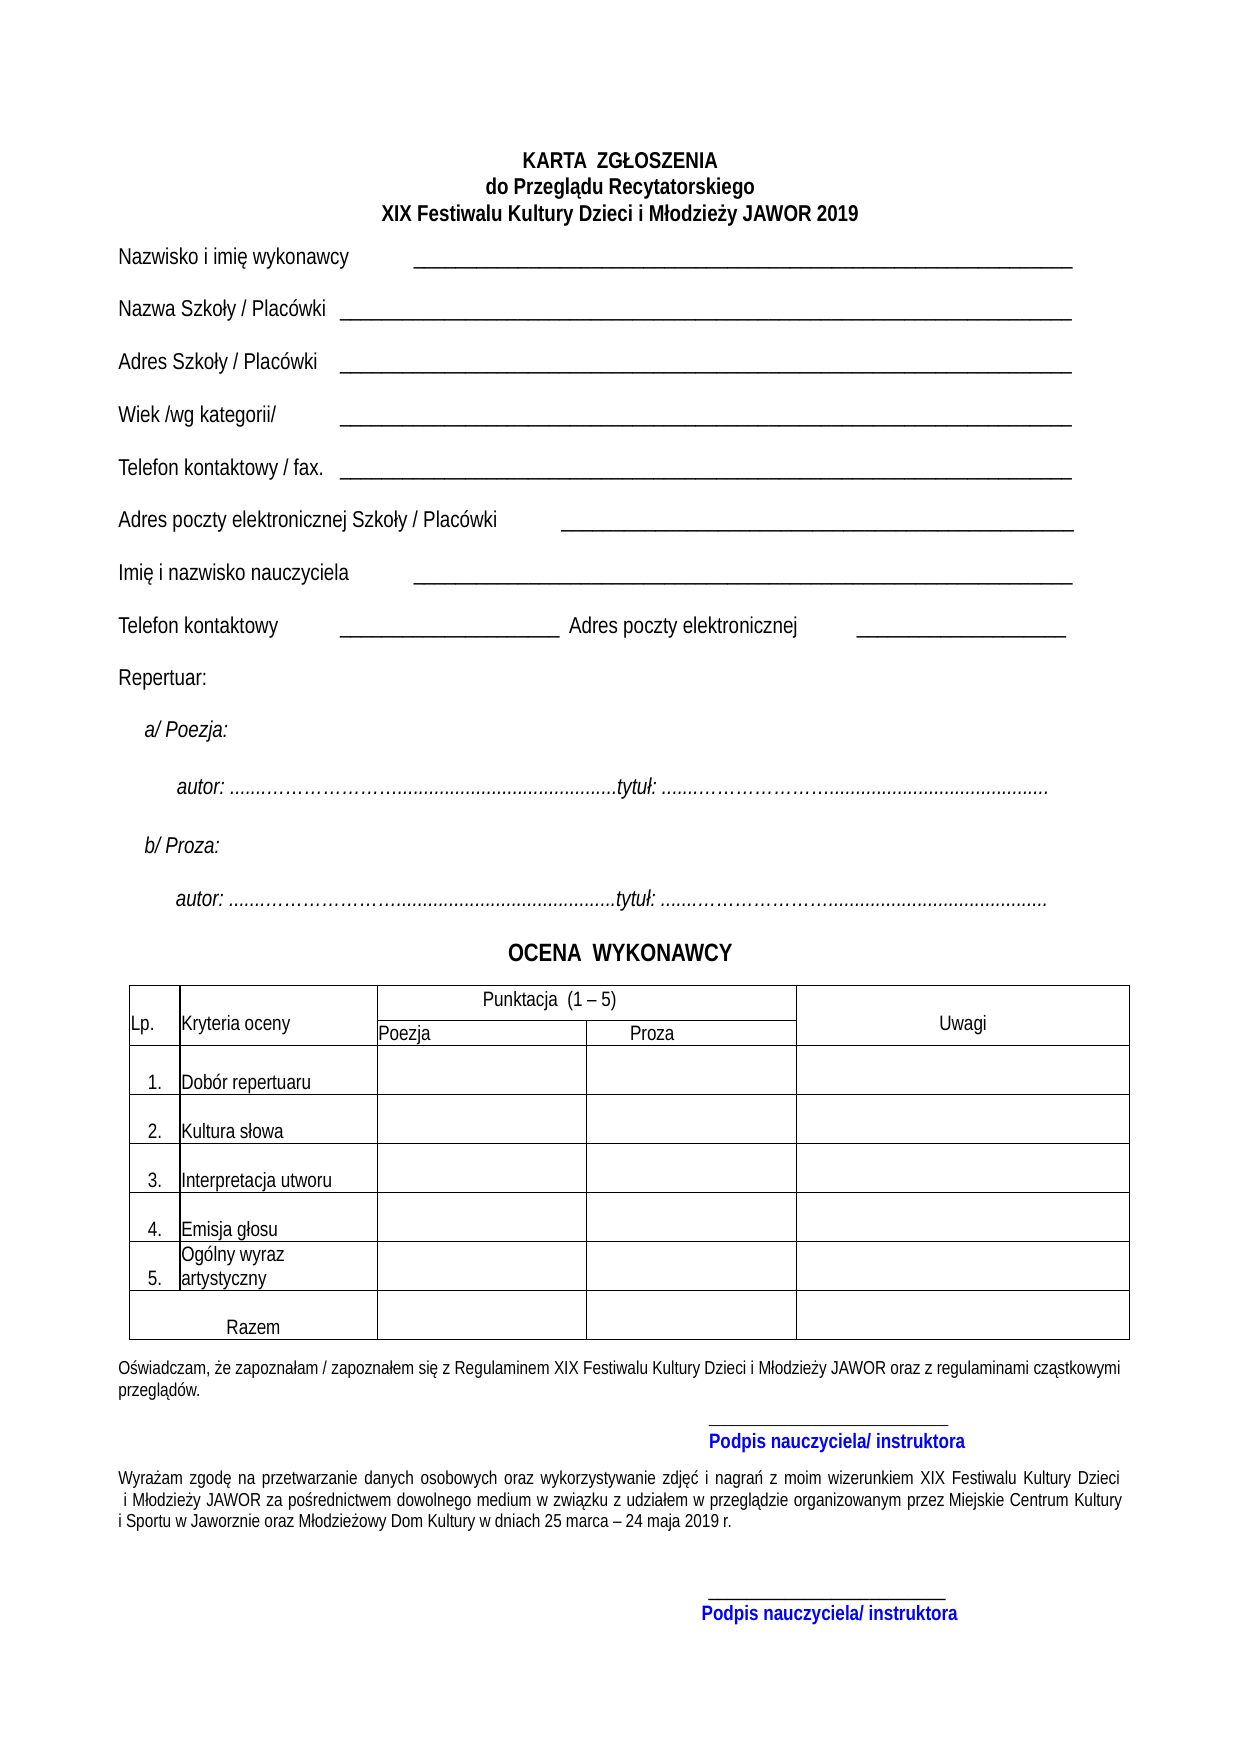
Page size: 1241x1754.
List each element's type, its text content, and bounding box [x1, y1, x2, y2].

table_cell [587, 1046, 796, 1094]
text XIX Festiwalu Kultury Dzieci i Młodzieży JAWOR 2019 [118, 199, 1122, 226]
table_cell Ogólny wyraz artystyczny [181, 1242, 377, 1290]
table_cell Dobór repertuaru [181, 1046, 377, 1094]
text Imię i nazwisko nauczyciela _______________________________________________________________ [118, 559, 1227, 585]
table_header Kryteria oceny [181, 986, 377, 1045]
table_cell Emisja głosu [181, 1193, 377, 1241]
table_cell [587, 1095, 796, 1143]
table_cell 2. [130, 1095, 179, 1143]
subtitle a/ Poezja: [118, 716, 1122, 742]
text do Przeglądu Recytatorskiego [118, 173, 1122, 199]
text Wiek /wg kategorii/ ______________________________________________________________________ [118, 401, 1227, 427]
table_cell Proza [587, 1021, 796, 1045]
table_cell [587, 1193, 796, 1241]
table_cell 1. [130, 1046, 179, 1094]
table_cell [587, 1242, 796, 1290]
table_cell 3. [130, 1144, 179, 1192]
text _____________________ [118, 1400, 1122, 1429]
table_cell Razem [130, 1291, 377, 1339]
table_cell [797, 1242, 1129, 1290]
table_cell 4. [130, 1193, 179, 1241]
table_cell [797, 1046, 1129, 1094]
table_cell [797, 1144, 1129, 1192]
text Wyrażam zgodę na przetwarzanie danych osobowych oraz wykorzystywanie zdjęć i nagrań z moim wizerunkiem XIX Festiwalu Kultury Dzieci i Młodzieży JAWOR za pośrednictwem dowolnego medium w związku z udziałem w przeglądzie organizowanym przez Miejskie Centrum Kultury i Sportu w Jaworznie oraz Młodzieżowy Dom Kultury w dniach 25 marca – 24 maja 2019 r. [118, 1467, 1122, 1532]
text Telefon kontaktowy / fax. ______________________________________________________________________ [118, 453, 1227, 480]
table_cell [378, 1046, 586, 1094]
table_cell [587, 1144, 796, 1192]
table_header Lp. [130, 986, 179, 1045]
table_header Uwagi [797, 986, 1129, 1045]
table_cell [378, 1144, 586, 1192]
table_cell [378, 1242, 586, 1290]
table_cell Poezja [378, 1021, 586, 1045]
text Podpis nauczyciela/ instruktora [118, 1429, 1122, 1453]
text Telefon kontaktowy _____________________ Adres poczty elektronicznej ____________________ [118, 612, 1227, 638]
text Oświadczam, że zapoznałam / zapoznałem się z Regulaminem XIX Festiwalu Kultury Dzieci i Młodzieży JAWOR oraz z regulaminami cząstkowymi przeglądów. [118, 1357, 1122, 1400]
subtitle autor: .......…………………..........................................tytuł: .......………………….......................................... [156, 773, 1122, 799]
table_cell Kultura słowa [181, 1095, 377, 1143]
table_cell [797, 1193, 1129, 1241]
text OCENA WYKONAWCY [118, 938, 1122, 966]
table_cell Interpretacja utworu [181, 1144, 377, 1192]
table_cell [378, 1193, 586, 1241]
table_cell [378, 1291, 586, 1339]
table_cell [378, 1095, 586, 1143]
text autor: .......…………………..........................................tytuł: .......………………….......................................... [118, 885, 1122, 911]
text Nazwa Szkoły / Placówki ______________________________________________________________________ [118, 295, 1227, 322]
text Adres Szkoły / Placówki ______________________________________________________________________ [118, 348, 1227, 374]
table_cell [587, 1291, 796, 1339]
table_cell 5. [130, 1242, 179, 1290]
table_cell [797, 1095, 1129, 1143]
text _________________________ [118, 1575, 1122, 1601]
text KARTA ZGŁOSZENIA [118, 147, 1122, 173]
text b/ Proza: [118, 832, 1122, 858]
text Podpis nauczyciela/ instruktora [118, 1601, 1122, 1625]
text Adres poczty elektronicznej Szkoły / Placówki _________________________________________________ [118, 506, 1227, 532]
text Repertuar: [118, 664, 1122, 691]
text Nazwisko i imię wykonawcy _______________________________________________________________ [118, 243, 1122, 269]
table_cell [797, 1291, 1129, 1339]
table_header Punktacja (1 – 5) [378, 986, 796, 1020]
